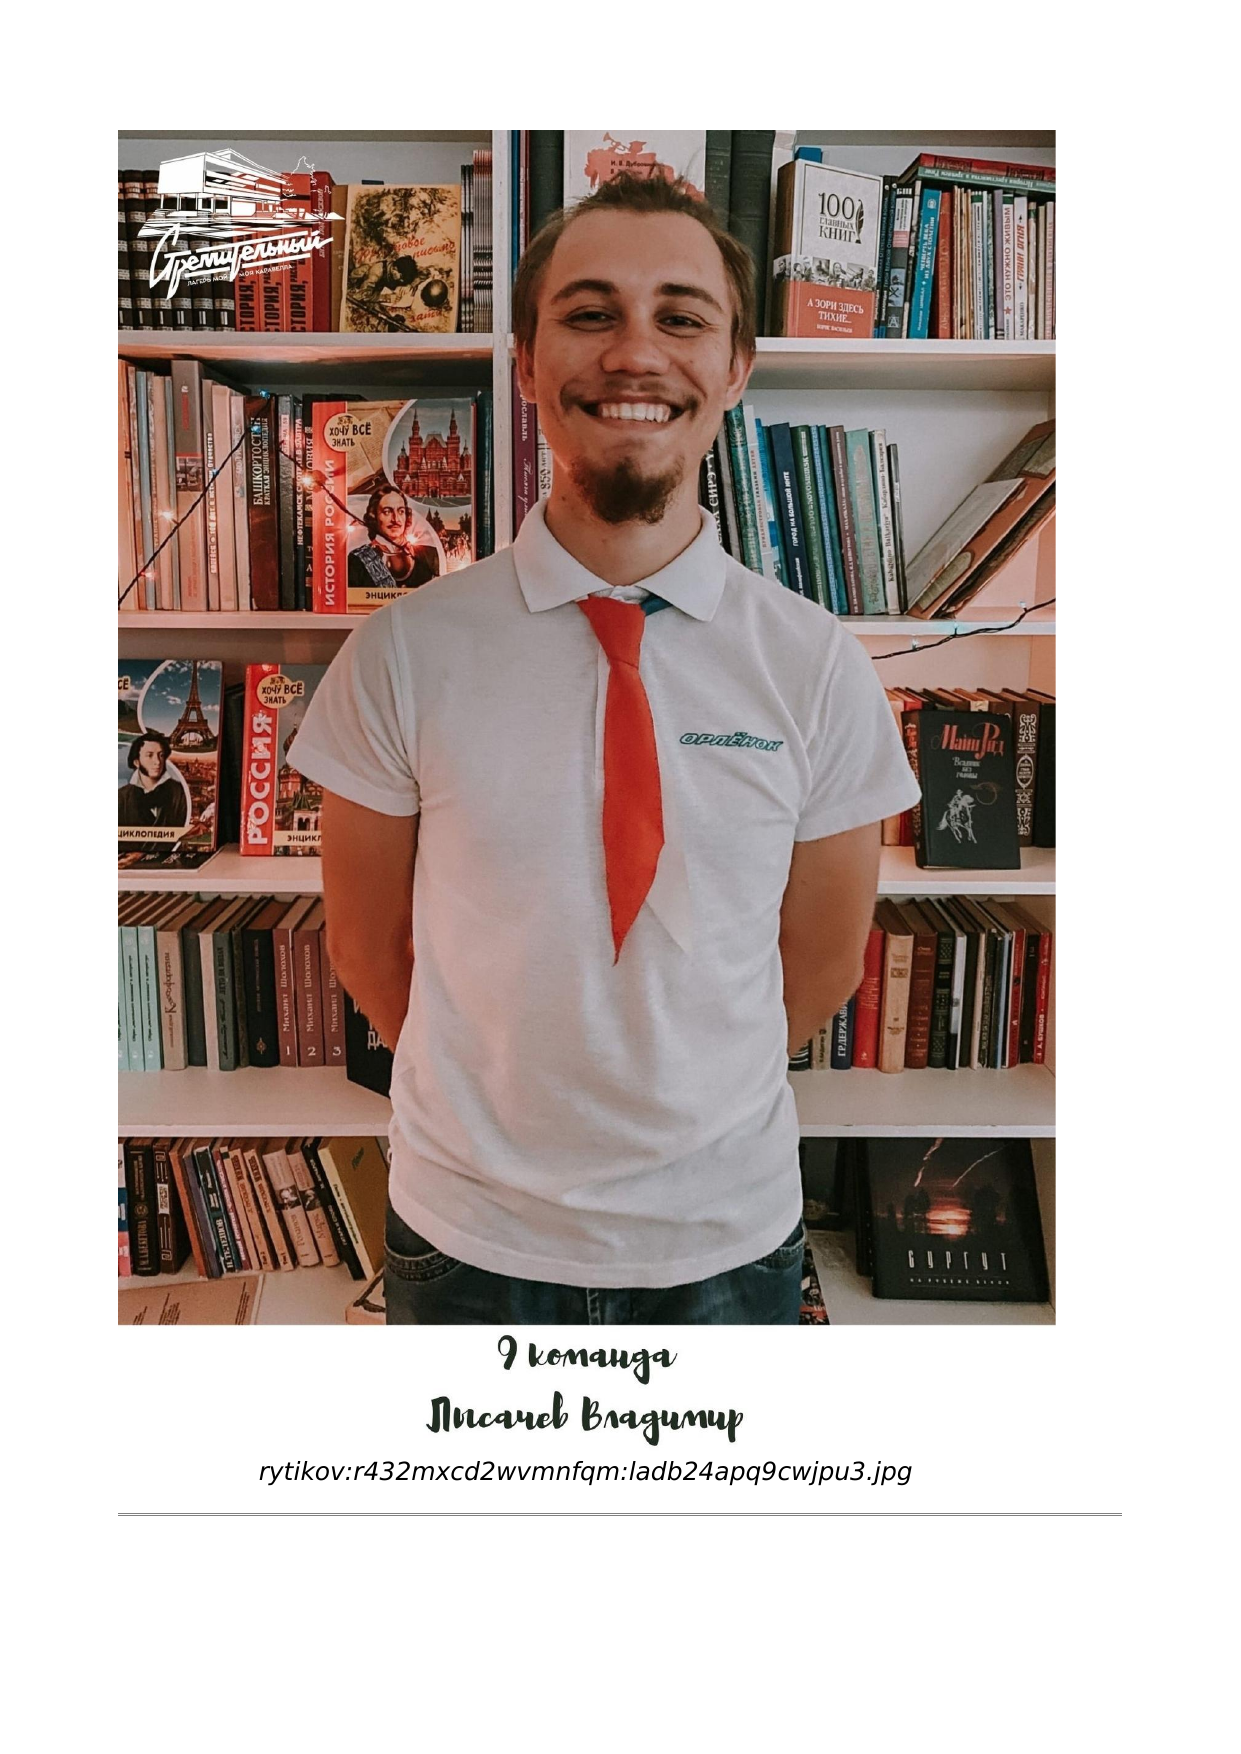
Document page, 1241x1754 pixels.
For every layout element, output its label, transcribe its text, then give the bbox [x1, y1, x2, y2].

text rytikov:r432mxcd2wvmnfqm:ladb24apq9cwjpu3.jpg [118, 1457, 1056, 1486]
picture [118, 130, 1056, 1457]
